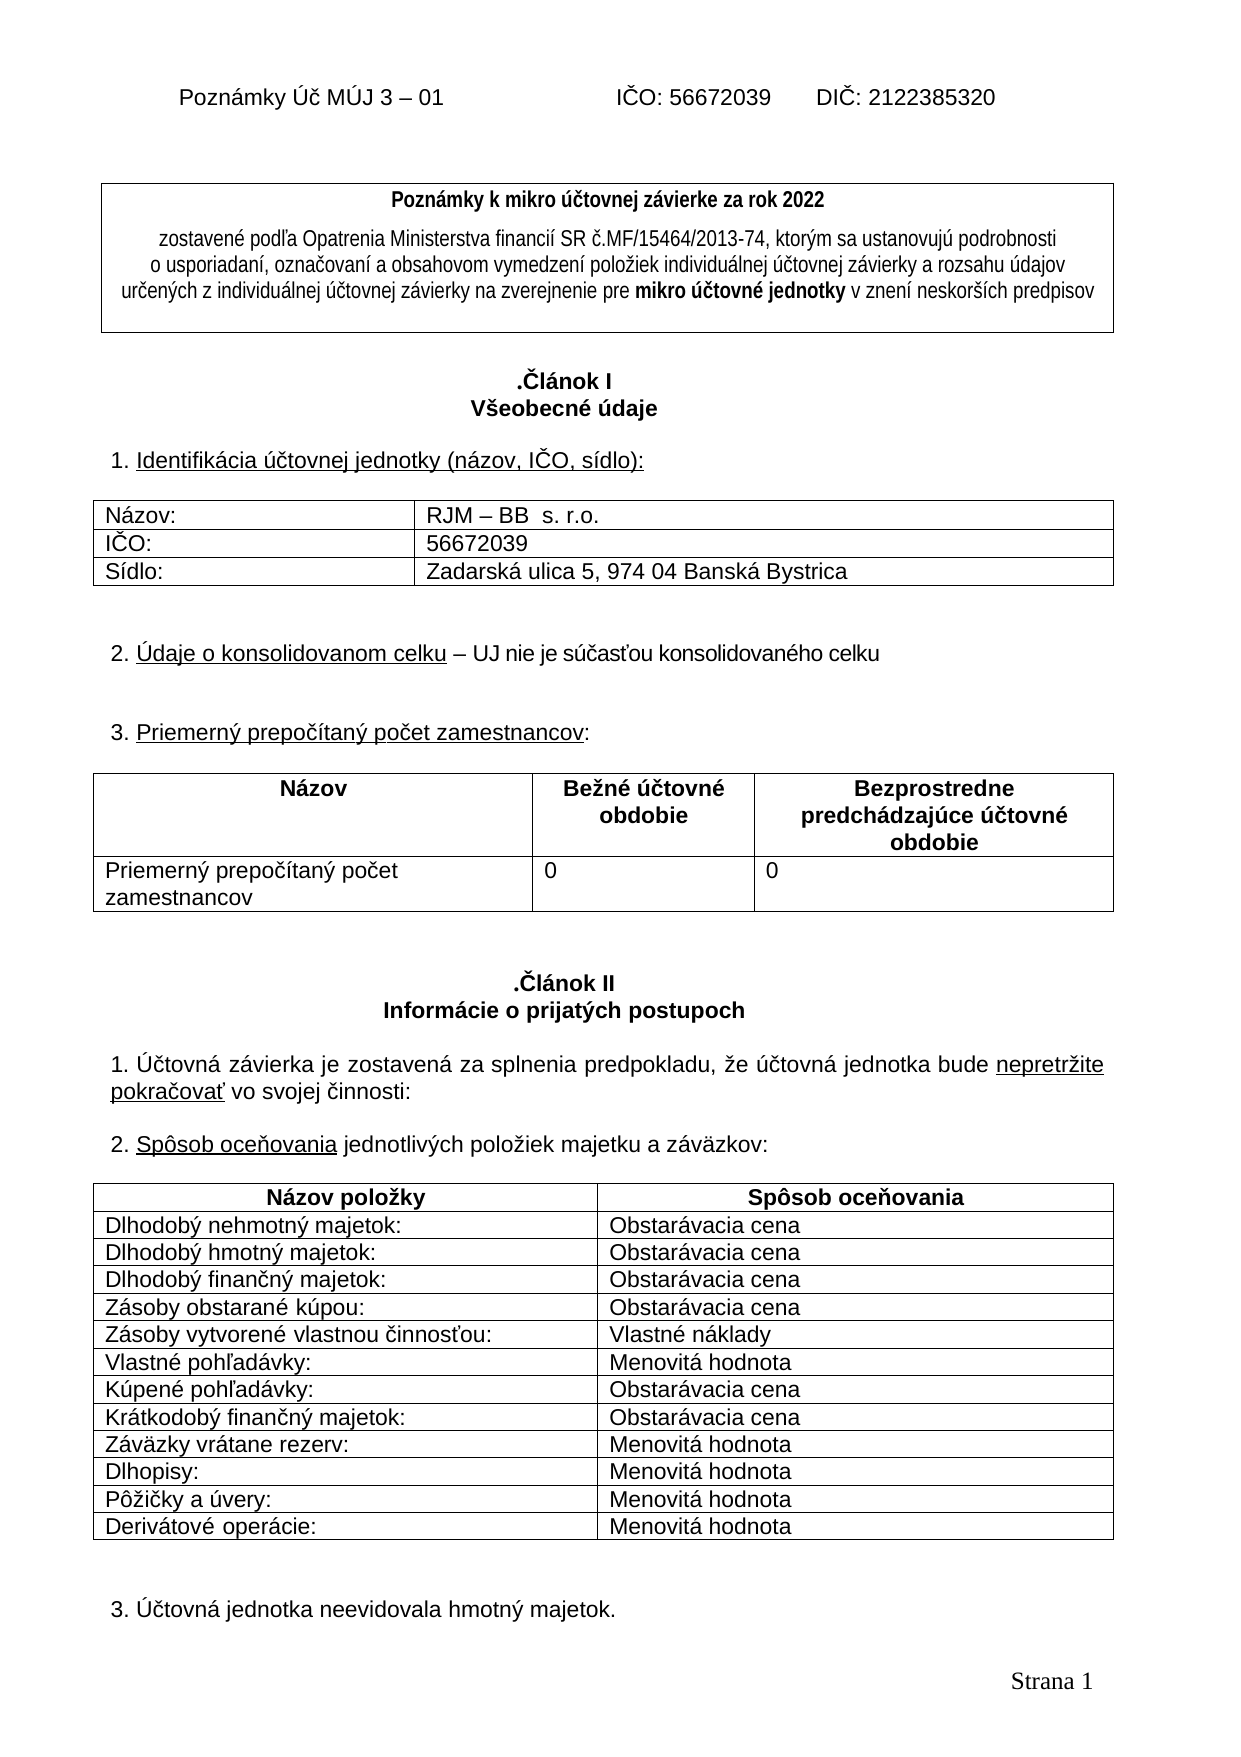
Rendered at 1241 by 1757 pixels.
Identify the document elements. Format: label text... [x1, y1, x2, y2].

table_cell Zásoby obstarané kúpou: [94, 1294, 597, 1320]
table_cell Menovitá hodnota [598, 1431, 1113, 1457]
table_header Názov [94, 774, 532, 856]
table_cell Dlhodobý finančný majetok: [94, 1266, 597, 1293]
text 2. Spôsob oceňovania jednotlivých položiek majetku a záväzkov: [110, 1131, 1105, 1157]
table_header Spôsob oceňovania [598, 1184, 1113, 1211]
table_cell Dlhopisy: [94, 1458, 597, 1484]
table_cell Menovitá hodnota [598, 1458, 1113, 1484]
table_cell Dlhodobý hmotný majetok: [94, 1239, 597, 1265]
table_header Bezprostredne predchádzajúce účtovné obdobie [755, 774, 1113, 856]
table_cell Obstarávacia cena [598, 1212, 1113, 1238]
table_cell Kúpené pohľadávky: [94, 1376, 597, 1402]
subtitle Článok II [110, 968, 1017, 997]
text 1. Účtovná závierka je zostavená za splnenia predpokladu, že účtovná jednotka bude nepretržite pokračovať vo svojej činnosti: [110, 1051, 1105, 1104]
text 1. Identifikácia účtovnej jednotky (názov, IČO, sídlo): [110, 447, 1105, 473]
text zostavené podľa Opatrenia Ministerstva financií SR č.MF/15464/2013-74, ktorým sa ustanovujú podrobnosti o usporiadaní, označovaní a obsahovom vymedzení položiek individuálnej účtovnej závierky a rozsahu údajov určených z individuálnej účtovnej závierky na zverejnenie pre mikro účtovné jednotky v znení neskorších predpisov [102, 222, 1113, 304]
table_cell Obstarávacia cena [598, 1294, 1113, 1320]
table_cell Obstarávacia cena [598, 1404, 1113, 1430]
text 2. Údaje o konsolidovanom celku – UJ nie je súčasťou konsolidovaného celku [110, 640, 1105, 666]
text 3. Priemerný prepočítaný počet zamestnancov: [110, 719, 1105, 746]
table_cell Zadarská ulica 5, 974 04 Banská Bystrica [415, 558, 1113, 585]
subtitle Článok I [110, 366, 1018, 395]
table_cell 56672039 [415, 530, 1113, 557]
table_cell Zásoby vytvorené vlastnou činnosťou: [94, 1321, 597, 1348]
text 3. Účtovná jednotka neevidovala hmotný majetok. [110, 1596, 1105, 1622]
table_cell Obstarávacia cena [598, 1376, 1113, 1402]
table_cell Krátkodobý finančný majetok: [94, 1404, 597, 1430]
table_header Názov: [94, 501, 414, 528]
table_header Názov položky [94, 1184, 597, 1211]
text Poznámky k mikro účtovnej závierke za rok 2022 [102, 184, 1113, 212]
table_header RJM – BB s. r.o. [415, 501, 1113, 528]
table_cell 0 [755, 857, 1113, 911]
table_cell Záväzky vrátane rezerv: [94, 1431, 597, 1457]
table_cell Obstarávacia cena [598, 1239, 1113, 1265]
table_cell Vlastné pohľadávky: [94, 1349, 597, 1375]
table_cell Vlastné náklady [598, 1321, 1113, 1348]
table_cell Priemerný prepočítaný počet zamestnancov [94, 857, 532, 911]
table_cell Menovitá hodnota [598, 1486, 1113, 1512]
table_header Bežné účtovné obdobie [533, 774, 754, 856]
table_cell Sídlo: [94, 558, 414, 585]
text Informácie o prijatých postupoch [110, 997, 1018, 1023]
text Všeobecné údaje [110, 395, 1017, 421]
table_cell Menovitá hodnota [598, 1513, 1113, 1539]
table_cell Pôžičky a úvery: [94, 1486, 597, 1512]
table_cell Menovitá hodnota [598, 1349, 1113, 1375]
table_cell Obstarávacia cena [598, 1266, 1113, 1293]
table_cell Derivátové operácie: [94, 1513, 597, 1539]
table_cell 0 [533, 857, 754, 911]
table_cell Dlhodobý nehmotný majetok: [94, 1212, 597, 1238]
table_cell IČO: [94, 530, 414, 557]
